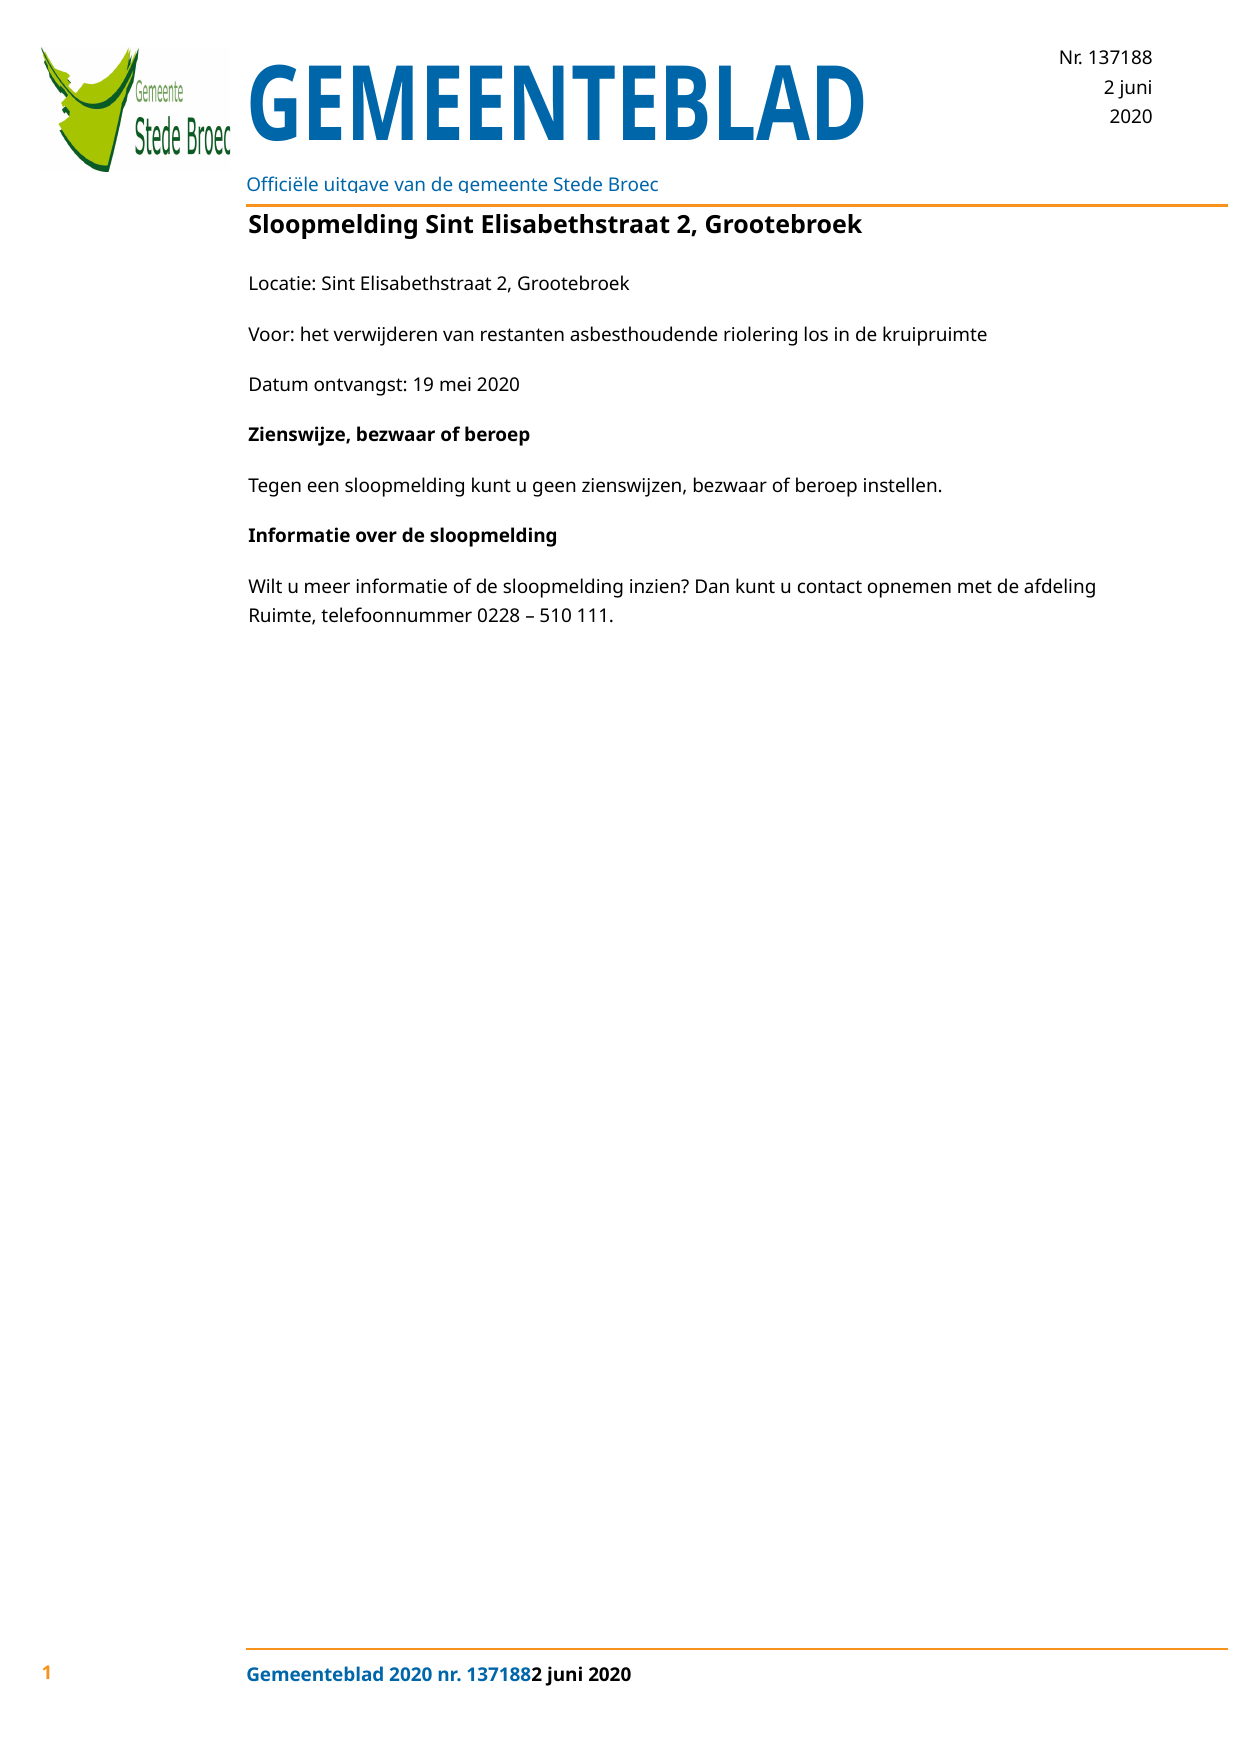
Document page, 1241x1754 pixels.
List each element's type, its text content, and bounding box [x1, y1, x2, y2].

text Wilt u meer informatie of de sloopmelding inzien? Dan kunt u contact opnemen met de afdeling Ruimte, telefoonnummer 0228 – 510 111. [248, 573, 1152, 628]
text Locatie: Sint Elisabethstraat 2, Grootebroek [248, 270, 1152, 296]
text Sloopmelding Sint Elisabethstraat 2, Grootebroek [248, 207, 1152, 241]
text Voor: het verwijderen van restanten asbesthoudende riolering los in de kruipruimte [248, 321, 1152, 346]
text Datum ontvangst: 19 mei 2020 [248, 371, 1152, 397]
text Tegen een sloopmelding kunt u geen zienswijzen, bezwaar of beroep instellen. [248, 472, 1152, 498]
picture [41, 47, 231, 172]
text Informatie over de sloopmelding [248, 522, 1152, 548]
text Zienswijze, bezwaar of beroep [248, 422, 1152, 447]
